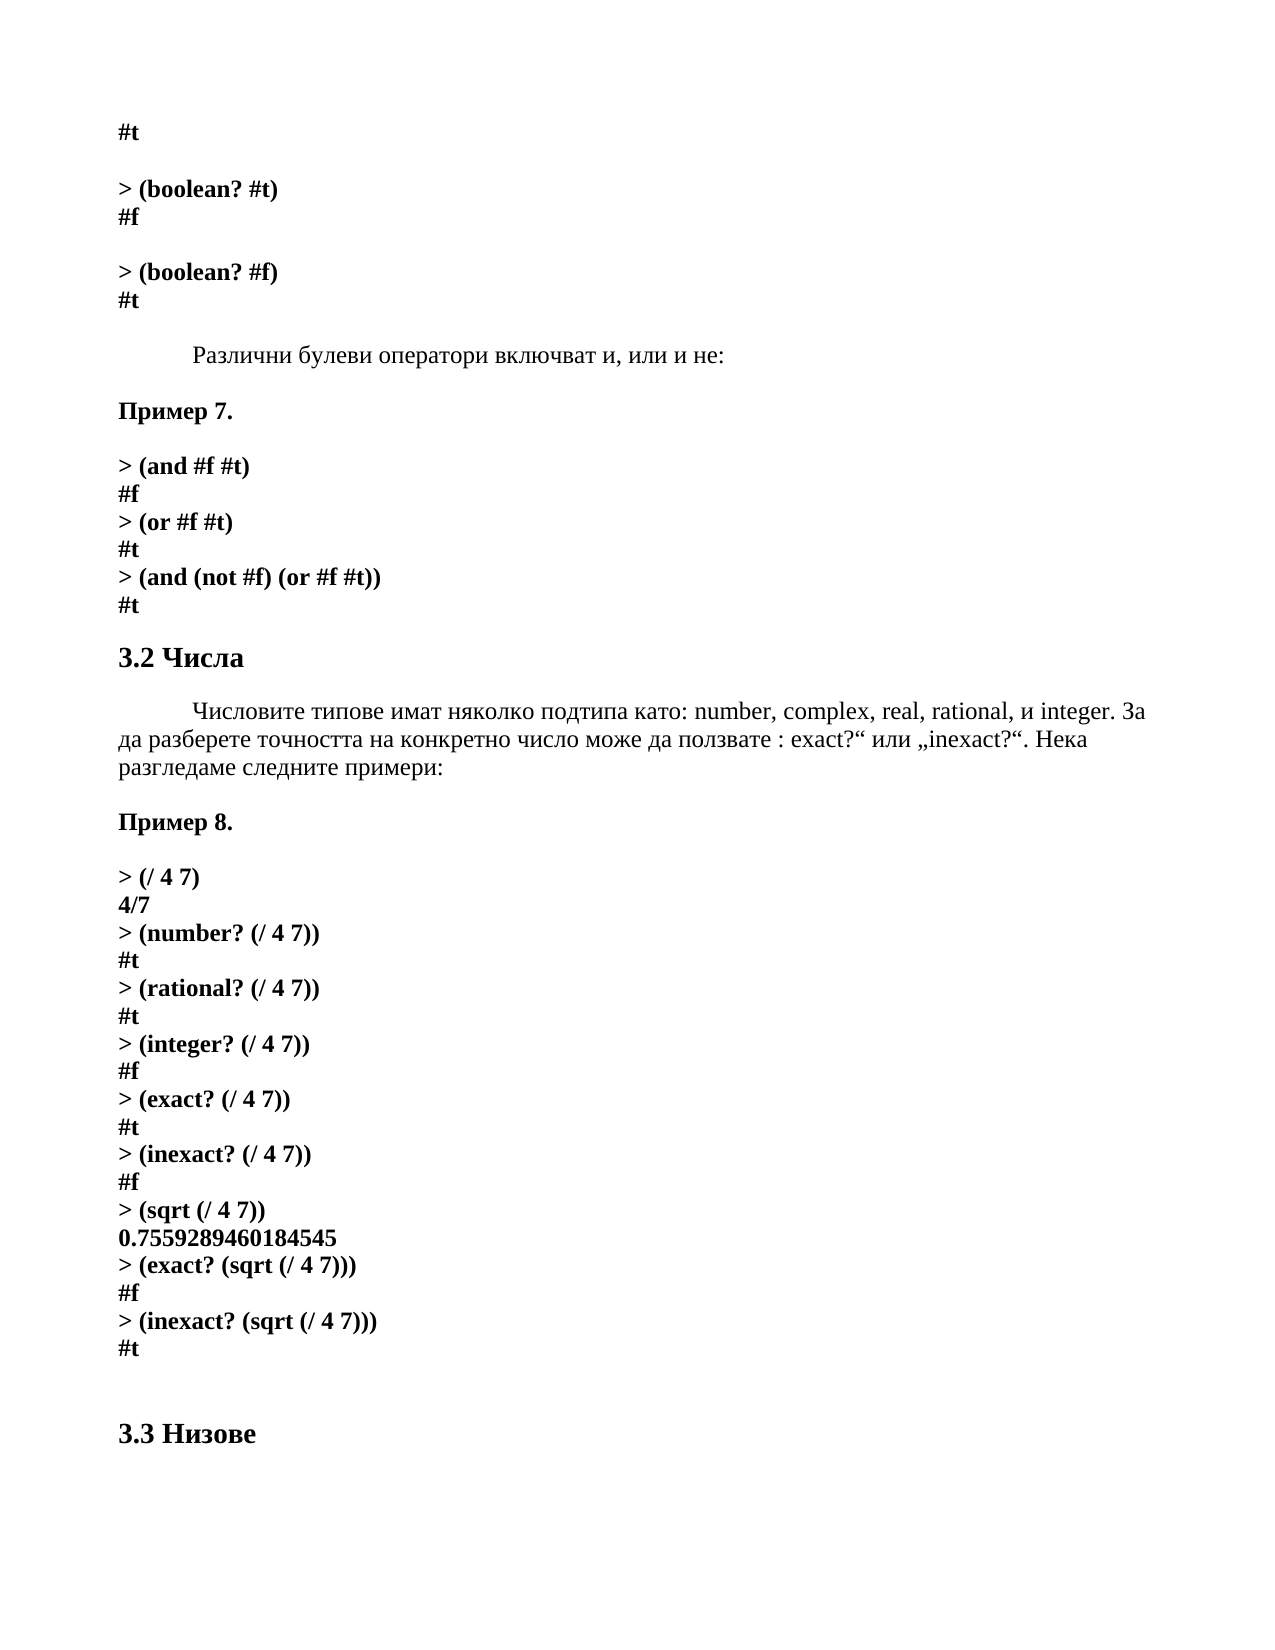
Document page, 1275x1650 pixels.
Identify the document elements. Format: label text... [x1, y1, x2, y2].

text Пример 8. [118, 808, 1157, 836]
text > (and (not #f) (or #f #t)) [118, 563, 1157, 591]
text #t [118, 947, 1157, 974]
text > (sqrt (/ 4 7)) [118, 1196, 1157, 1224]
text #f [118, 1168, 1157, 1196]
text #f [118, 1279, 1157, 1307]
text #t [118, 1002, 1157, 1030]
text #f [118, 203, 1157, 231]
text #t [118, 118, 1157, 146]
text #f [118, 1057, 1157, 1085]
text 3.2 Числа [118, 642, 1157, 674]
text 4/7 [118, 891, 1157, 919]
text > (rational? (/ 4 7)) [118, 974, 1157, 1002]
text 3.3 Низове [118, 1418, 1157, 1450]
text > (inexact? (/ 4 7)) [118, 1141, 1157, 1168]
text > (integer? (/ 4 7)) [118, 1030, 1157, 1057]
text #t [118, 286, 1157, 314]
text Пример 7. [118, 397, 1157, 425]
text > (/ 4 7) [118, 863, 1157, 891]
text > (or #f #t) [118, 508, 1157, 536]
text > (and #f #t) [118, 452, 1157, 480]
text > (exact? (sqrt (/ 4 7))) [118, 1251, 1157, 1279]
text #t [118, 591, 1157, 619]
text #t [118, 536, 1157, 563]
text Различни булеви оператори включват и, или и не: [118, 342, 1157, 369]
text > (inexact? (sqrt (/ 4 7))) [118, 1307, 1157, 1334]
text Числовите типове имат няколко подтипа като: number, complex, real, rational, и integer. За да разберете точността на конкретно число може да ползвате : exact?“ или „inexact?“. Нека разгледаме следните примери: [118, 697, 1157, 780]
text > (boolean? #t) [118, 175, 1157, 203]
text > (number? (/ 4 7)) [118, 919, 1157, 947]
text > (exact? (/ 4 7)) [118, 1085, 1157, 1113]
text #f [118, 480, 1157, 508]
text 0.7559289460184545 [118, 1224, 1157, 1251]
text > (boolean? #f) [118, 258, 1157, 286]
text #t [118, 1334, 1157, 1362]
text #t [118, 1113, 1157, 1141]
